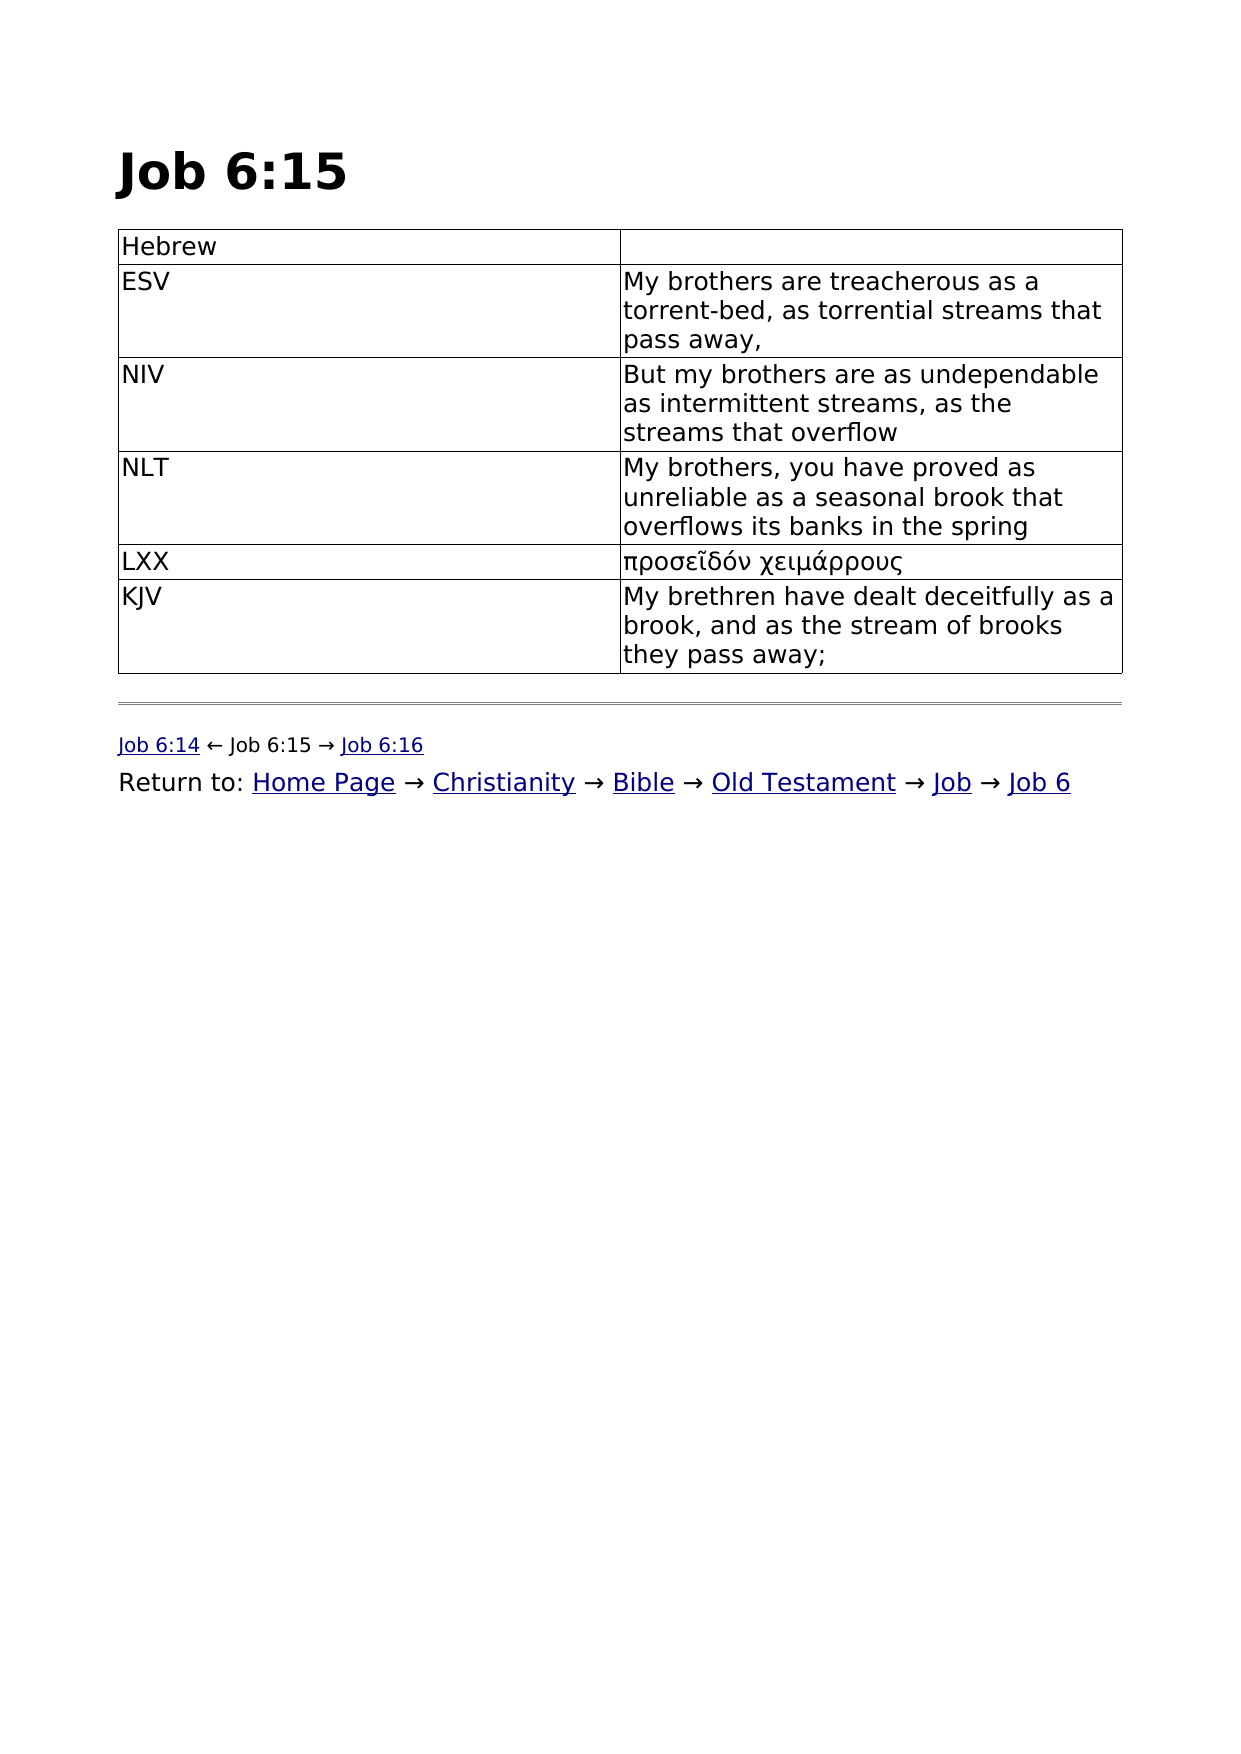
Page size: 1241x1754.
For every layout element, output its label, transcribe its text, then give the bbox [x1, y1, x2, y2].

table_header [621, 230, 1122, 264]
table_cell KJV [119, 580, 620, 673]
table_cell προσεῖδόν χειμάρρους [621, 545, 1122, 579]
subtitle Job 6:15 [118, 143, 1122, 201]
text Job 6:14 ← Job 6:15 → Job 6:16 [118, 734, 1122, 768]
table_cell LXX [119, 545, 620, 579]
table_cell ESV [119, 265, 620, 357]
table_header Hebrew [119, 230, 620, 264]
table_cell But my brothers are as undependable as intermittent streams, as the streams that overflow [621, 358, 1122, 451]
table_cell My brothers are treacherous as a torrent-bed, as torrential streams that pass away, [621, 265, 1122, 357]
table_cell My brethren have dealt deceitfully as a brook, and as the stream of brooks they pass away; [621, 580, 1122, 673]
text Return to: Home Page → Christianity → Bible → Old Testament → Job → Job 6 [118, 768, 1122, 797]
table_cell NIV [119, 358, 620, 451]
table_cell NLT [119, 452, 620, 544]
table_cell My brothers, you have proved as unreliable as a seasonal brook that overflows its banks in the spring [621, 452, 1122, 544]
